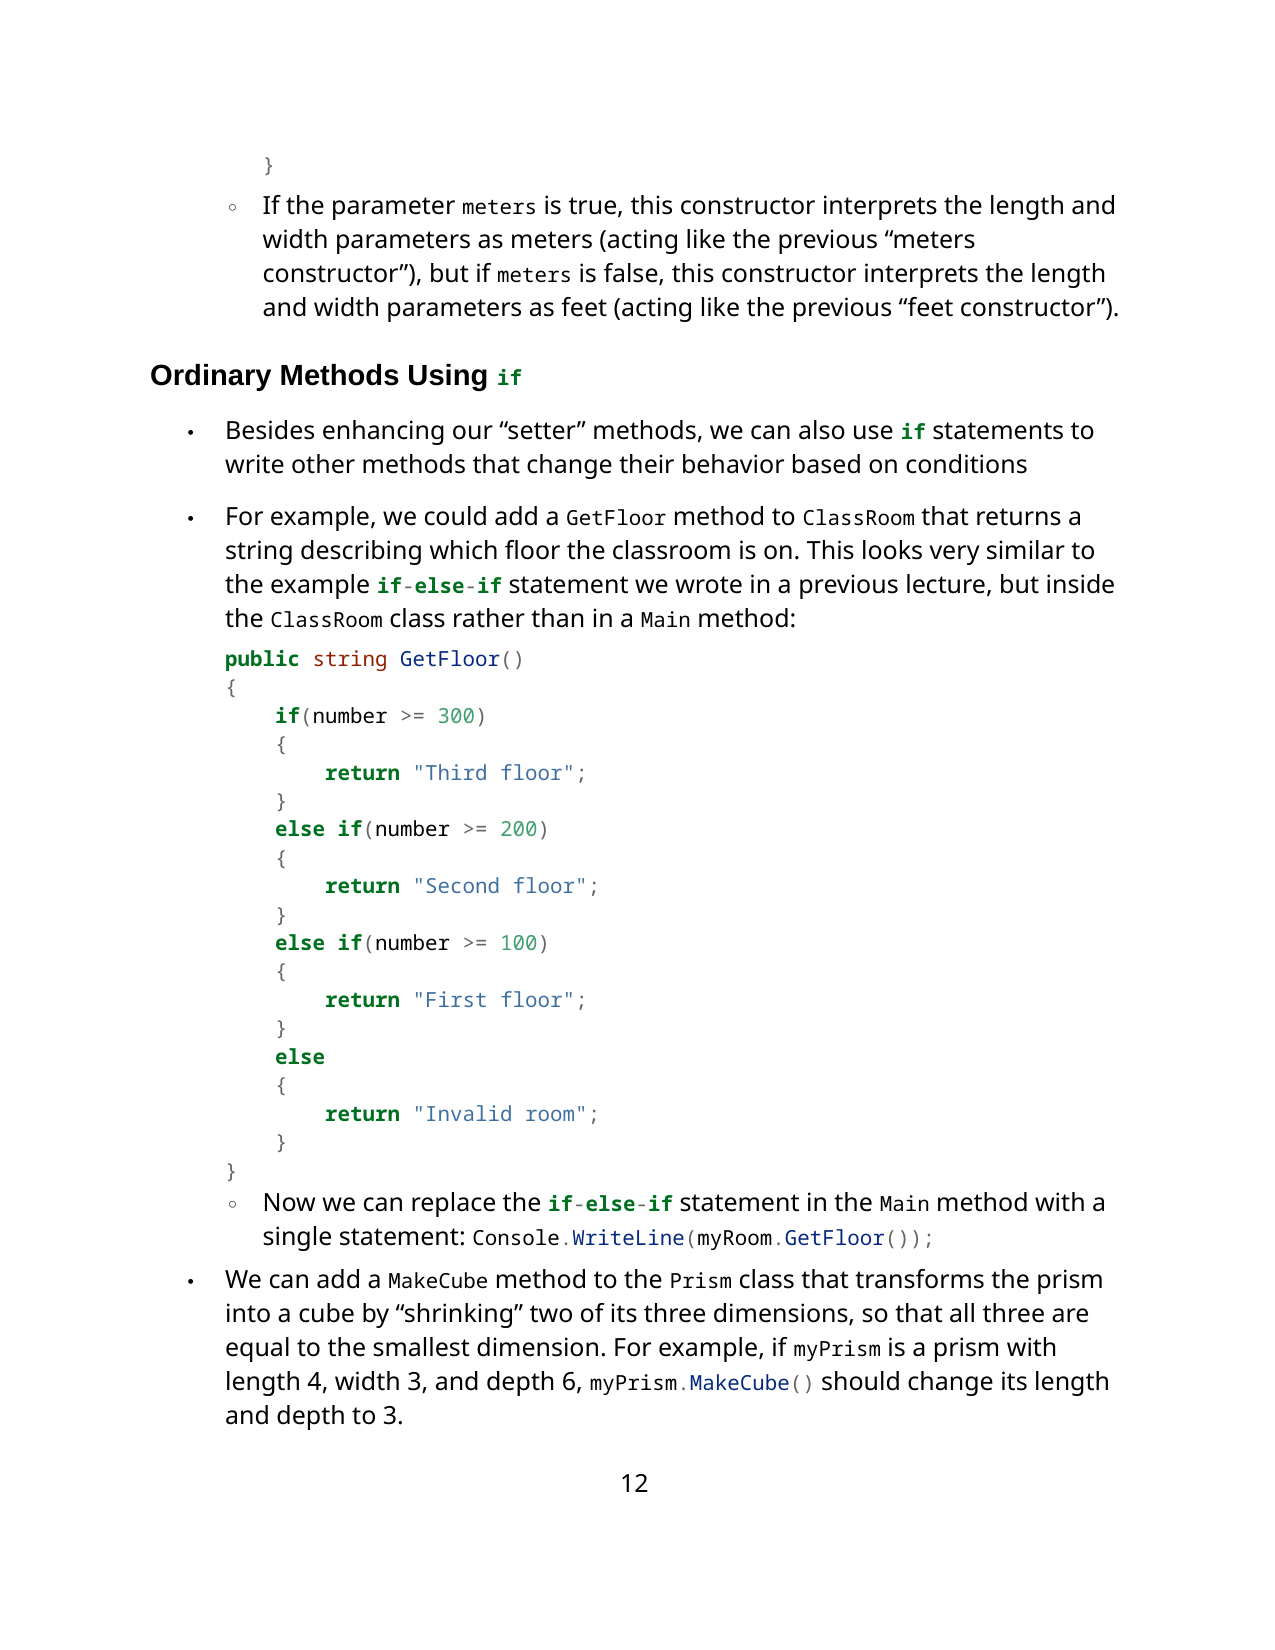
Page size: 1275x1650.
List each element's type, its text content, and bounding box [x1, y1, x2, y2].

list if(number >= 300) [187, 701, 1125, 729]
list return "Invalid room"; [187, 1099, 1125, 1127]
list } [225, 150, 1125, 178]
list return "Third floor"; [187, 758, 1125, 786]
list For example, we could add a GetFloor method to ClassRoom that returns a string describing which floor the classroom is on. This looks very similar to the example if-else-if statement we wrote in a previous lecture, but inside the ClassRoom class rather than in a Main method: [187, 499, 1125, 635]
list } [187, 1127, 1125, 1156]
list public string GetFloor() [187, 644, 1125, 672]
list { [187, 957, 1125, 985]
list { [187, 729, 1125, 758]
list } [187, 1156, 1125, 1184]
list Besides enhancing our “setter” methods, we can also use if statements to write other methods that change their behavior based on conditions [187, 413, 1125, 481]
list We can add a MakeCube method to the Prism class that transforms the prism into a cube by “shrinking” two of its three dimensions, so that all three are equal to the smallest dimension. For example, if myPrism is a prism with length 4, width 3, and depth 6, myPrism.MakeCube() should change its length and depth to 3. [187, 1261, 1125, 1432]
list If the parameter meters is true, this constructor interprets the length and width parameters as meters (acting like the previous “meters constructor”), but if meters is false, this constructor interprets the length and width parameters as feet (acting like the previous “feet constructor”). [225, 187, 1125, 324]
subtitle Ordinary Methods Using if [150, 358, 1125, 391]
list { [187, 843, 1125, 871]
list } [187, 786, 1125, 814]
list return "First floor"; [187, 985, 1125, 1013]
list } [187, 900, 1125, 928]
list else if(number >= 200) [187, 814, 1125, 843]
list else [187, 1042, 1125, 1070]
list else if(number >= 100) [187, 928, 1125, 957]
list return "Second floor"; [187, 871, 1125, 900]
list { [187, 672, 1125, 701]
list Now we can replace the if-else-if statement in the Main method with a single statement: Console.WriteLine(myRoom.GetFloor()); [225, 1184, 1125, 1252]
list } [187, 1013, 1125, 1042]
list { [187, 1070, 1125, 1099]
